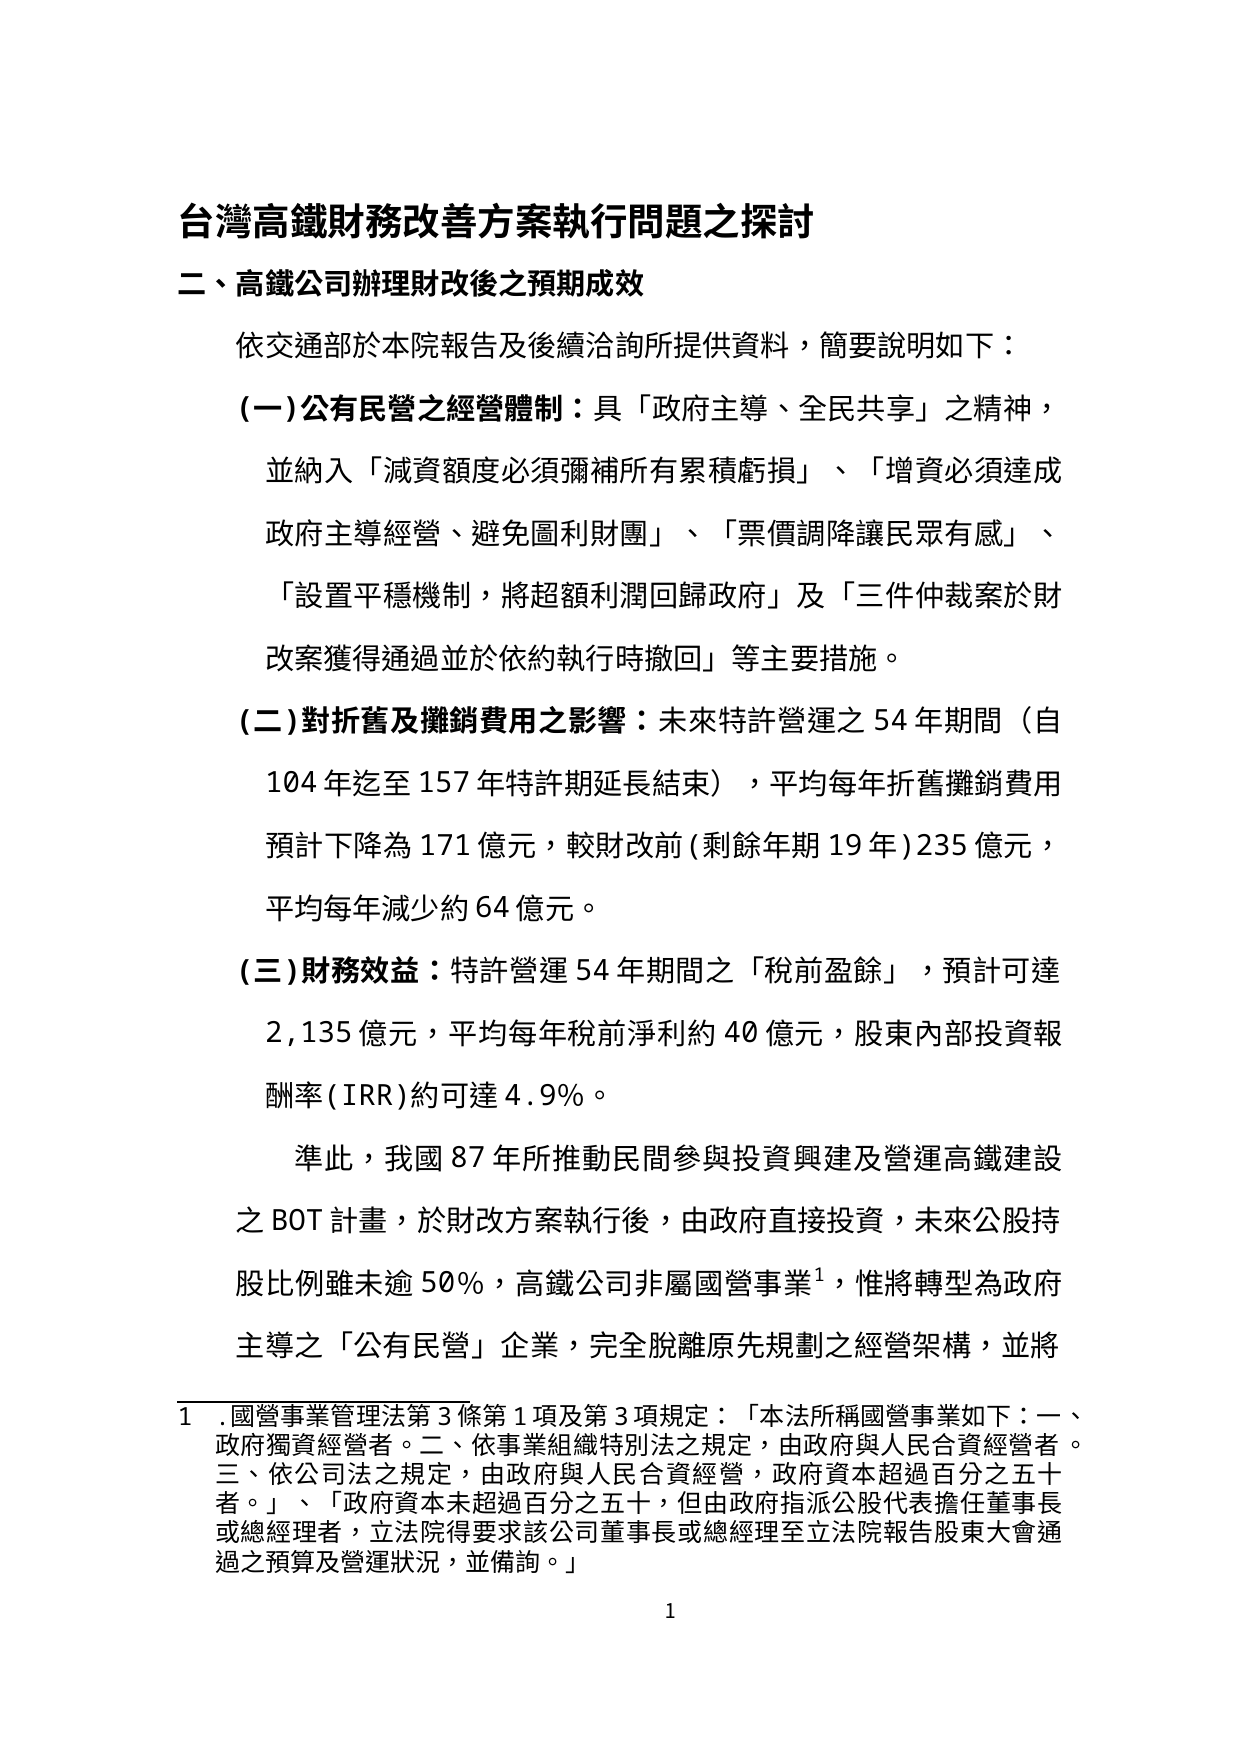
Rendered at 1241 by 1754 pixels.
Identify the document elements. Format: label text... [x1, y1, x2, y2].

text 二、高鐵公司辦理財改後之預期成效 [177, 240, 1063, 302]
text (二)對折舊及攤銷費用之影響：未來特許營運之54年期間（自104年迄至157年特許期延長結束），平均每年折舊攤銷費用預計下降為171億元，較財改前(剩餘年期19年)235億元，平均每年減少約64億元。 [236, 677, 1063, 927]
text 準此，我國87年所推動民間參與投資興建及營運高鐵建設之BOT計畫，於財改方案執行後，由政府直接投資，未來公股持股比例雖未逾50％，高鐵公司非屬國營事業，惟將轉型為政府主導之「公有民營」企業，完全脫離原先規劃之經營架構，並將 [236, 1115, 1063, 1365]
text (一)公有民營之經營體制：具「政府主導、全民共享」之精神，並納入「減資額度必須彌補所有累積虧損」、「增資必須達成政府主導經營、避免圖利財團」、「票價調降讓民眾有感」、「設置平穩機制，將超額利潤回歸政府」及「三件仲裁案於財改案獲得通過並於依約執行時撤回」等主要措施。 [236, 365, 1063, 677]
text .國營事業管理法第3條第1項及第3項規定：「本法所稱國營事業如下：一、政府獨資經營者。二、依事業組織特別法之規定，由政府與人民合資經營者。三、依公司法之規定，由政府與人民合資經營，政府資本超過百分之五十者。」、「政府資本未超過百分之五十，但由政府指派公股代表擔任董事長或總經理者，立法院得要求該公司董事長或總經理至立法院報告股東大會通過之預算及營運狀況，並備詢。」 [177, 1402, 1063, 1577]
text (三)財務效益：特許營運54年期間之「稅前盈餘」，預計可達2,135億元，平均每年稅前淨利約40億元，股東內部投資報酬率(IRR)約可達4.9％。 [236, 927, 1063, 1115]
text 台灣高鐵財務改善方案執行問題之探討 [177, 177, 1063, 240]
text 依交通部於本院報告及後續洽詢所提供資料，簡要說明如下： [236, 302, 1063, 365]
